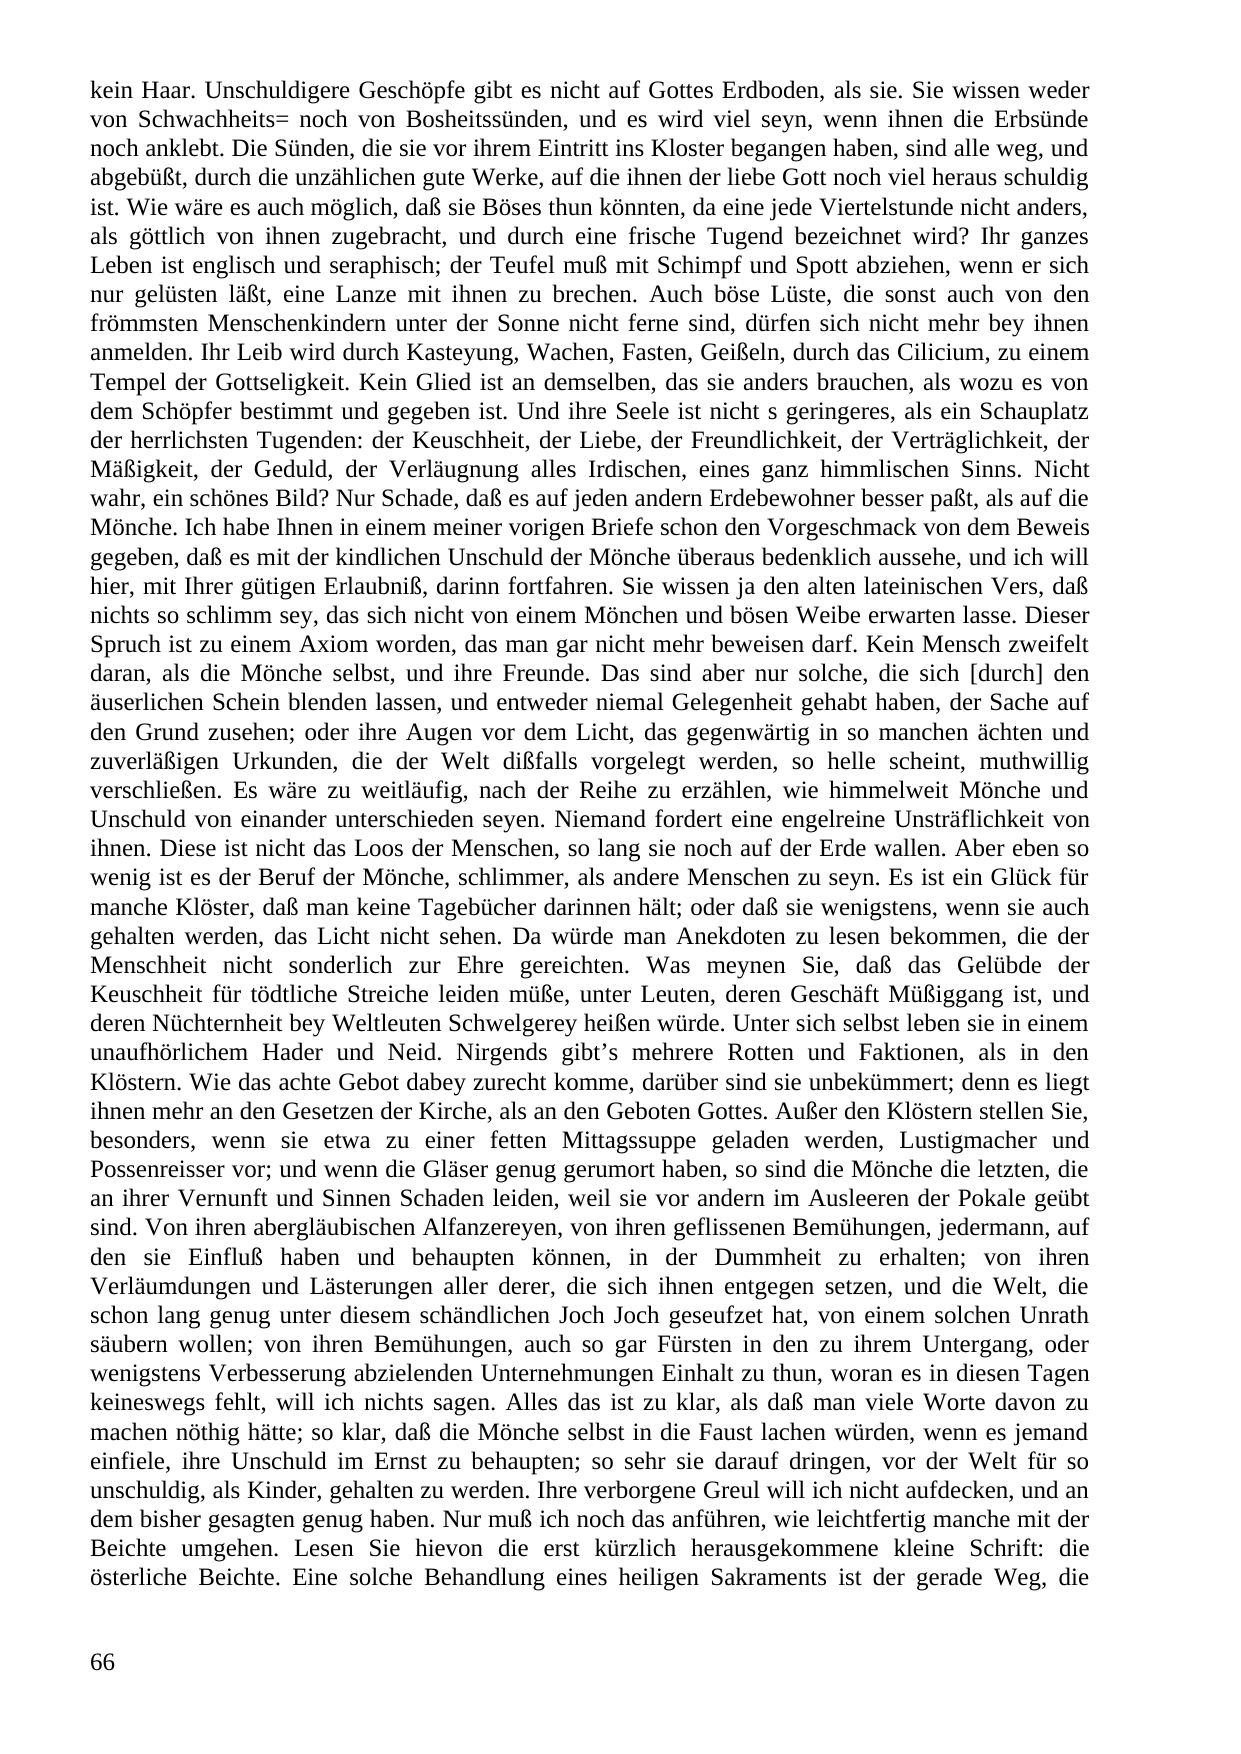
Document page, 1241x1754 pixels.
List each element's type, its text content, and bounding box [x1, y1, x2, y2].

text kein Haar. Unschuldigere Geschöpfe gibt es nicht auf Gottes Erdboden, als sie. Sie wissen weder von Schwachheits= noch von Bosheitssünden, und es wird viel seyn, wenn ihnen die Erbsünde noch anklebt. Die Sünden, die sie vor ihrem Eintritt ins Kloster begangen haben, sind alle weg, und abgebüßt, durch die unzählichen gute Werke, auf die ihnen der liebe Gott noch viel heraus schuldig ist. Wie wäre es auch möglich, daß sie Böses thun könnten, da eine jede Viertelstunde nicht anders, als göttlich von ihnen zugebracht, und durch eine frische Tugend bezeichnet wird? Ihr ganzes Leben ist englisch und seraphisch; der Teufel muß mit Schimpf und Spott abziehen, wenn er sich nur gelüsten läßt, eine Lanze mit ihnen zu brechen. Auch böse Lüste, die sonst auch von den frömmsten Menschenkindern unter der Sonne nicht ferne sind, dürfen sich nicht mehr bey ihnen anmelden. Ihr Leib wird durch Kasteyung, Wachen, Fasten, Geißeln, durch das Cilicium, zu einem Tempel der Gottseligkeit. Kein Glied ist an demselben, das sie anders brauchen, als wozu es von dem Schöpfer bestimmt und gegeben ist. Und ihre Seele ist nicht s geringeres, als ein Schauplatz der herrlichsten Tugenden: der Keuschheit, der Liebe, der Freundlichkeit, der Verträglichkeit, der Mäßigkeit, der Geduld, der Verläugnung alles Irdischen, eines ganz himmlischen Sinns. Nicht wahr, ein schönes Bild? Nur Schade, daß es auf jeden andern Erdebewohner besser paßt, als auf die Mönche. Ich habe Ihnen in einem meiner vorigen Briefe schon den Vorgeschmack von dem Beweis gegeben, daß es mit der kindlichen Unschuld der Mönche überaus bedenklich aussehe, und ich will hier, mit Ihrer gütigen Erlaubniß, darinn fortfahren. Sie wissen ja den alten lateinischen Vers, daß nichts so schlimm sey, das sich nicht von einem Mönchen und bösen Weibe erwarten lasse. Dieser Spruch ist zu einem Axiom worden, das man gar nicht mehr beweisen darf. Kein Mensch zweifelt daran, als die Mönche selbst, und ihre Freunde. Das sind aber nur solche, die sich [durch] den äuserlichen Schein blenden lassen, und entweder niemal Gelegenheit gehabt haben, der Sache auf den Grund zusehen; oder ihre Augen vor dem Licht, das gegenwärtig in so manchen ächten und zuverläßigen Urkunden, die der Welt dißfalls vorgelegt werden, so helle scheint, muthwillig verschließen. Es wäre zu weitläufig, nach der Reihe zu erzählen, wie himmelweit Mönche und Unschuld von einander unterschieden seyen. Niemand fordert eine engelreine Unsträflichkeit von ihnen. Diese ist nicht das Loos der Menschen, so lang sie noch auf der Erde wallen. Aber eben so wenig ist es der Beruf der Mönche, schlimmer, als andere Menschen zu seyn. Es ist ein Glück für manche Klöster, daß man keine Tagebücher darinnen hält; oder daß sie wenigstens, wenn sie auch gehalten werden, das Licht nicht sehen. Da würde man Anekdoten zu lesen bekommen, die der Menschheit nicht sonderlich zur Ehre gereichten. Was meynen Sie, daß das Gelübde der Keuschheit für tödtliche Streiche leiden müße, unter Leuten, deren Geschäft Müßiggang ist, und deren Nüchternheit bey Weltleuten Schwelgerey heißen würde. Unter sich selbst leben sie in einem unaufhörlichem Hader und Neid. Nirgends gibt’s mehrere Rotten und Faktionen, als in den Klöstern. Wie das achte Gebot dabey zurecht komme, darüber sind sie unbekümmert; denn es liegt ihnen mehr an den Gesetzen der Kirche, als an den Geboten Gottes. Außer den Klöstern stellen Sie, besonders, wenn sie etwa zu einer fetten Mittagssuppe geladen werden, Lustigmacher und Possenreisser vor; und wenn die Gläser genug gerumort haben, so sind die Mönche die letzten, die an ihrer Vernunft und Sinnen Schaden leiden, weil sie vor andern im Ausleeren der Pokale geübt sind. Von ihren abergläubischen Alfanzereyen, von ihren geflissenen Bemühungen, jedermann, auf den sie Einfluß haben und behaupten können, in der Dummheit zu erhalten; von ihren Verläumdungen und Lästerungen aller derer, die sich ihnen entgegen setzen, und die Welt, die schon lang genug unter diesem schändlichen Joch Joch geseufzet hat, von einem solchen Unrath säubern wollen; von ihren Bemühungen, auch so gar Fürsten in den zu ihrem Untergang, oder wenigstens Verbesserung abzielenden Unternehmungen Einhalt zu thun, woran es in diesen Tagen keineswegs fehlt, will ich nichts sagen. Alles das ist zu klar, als daß man viele Worte davon zu machen nöthig hätte; so klar, daß die Mönche selbst in die Faust lachen würden, wenn es jemand einfiele, ihre Unschuld im Ernst zu behaupten; so sehr sie darauf dringen, vor der Welt für so unschuldig, als Kinder, gehalten zu werden. Ihre verborgene Greul will ich nicht aufdecken, und an dem bisher gesagten genug haben. Nur muß ich noch das anführen, wie leichtfertig manche mit der Beichte umgehen. Lesen Sie hievon die erst kürzlich herausgekommene kleine Schrift: die österliche Beichte. Eine solche Behandlung eines heiligen Sakraments ist der gerade Weg, die [90, 75, 1091, 1591]
